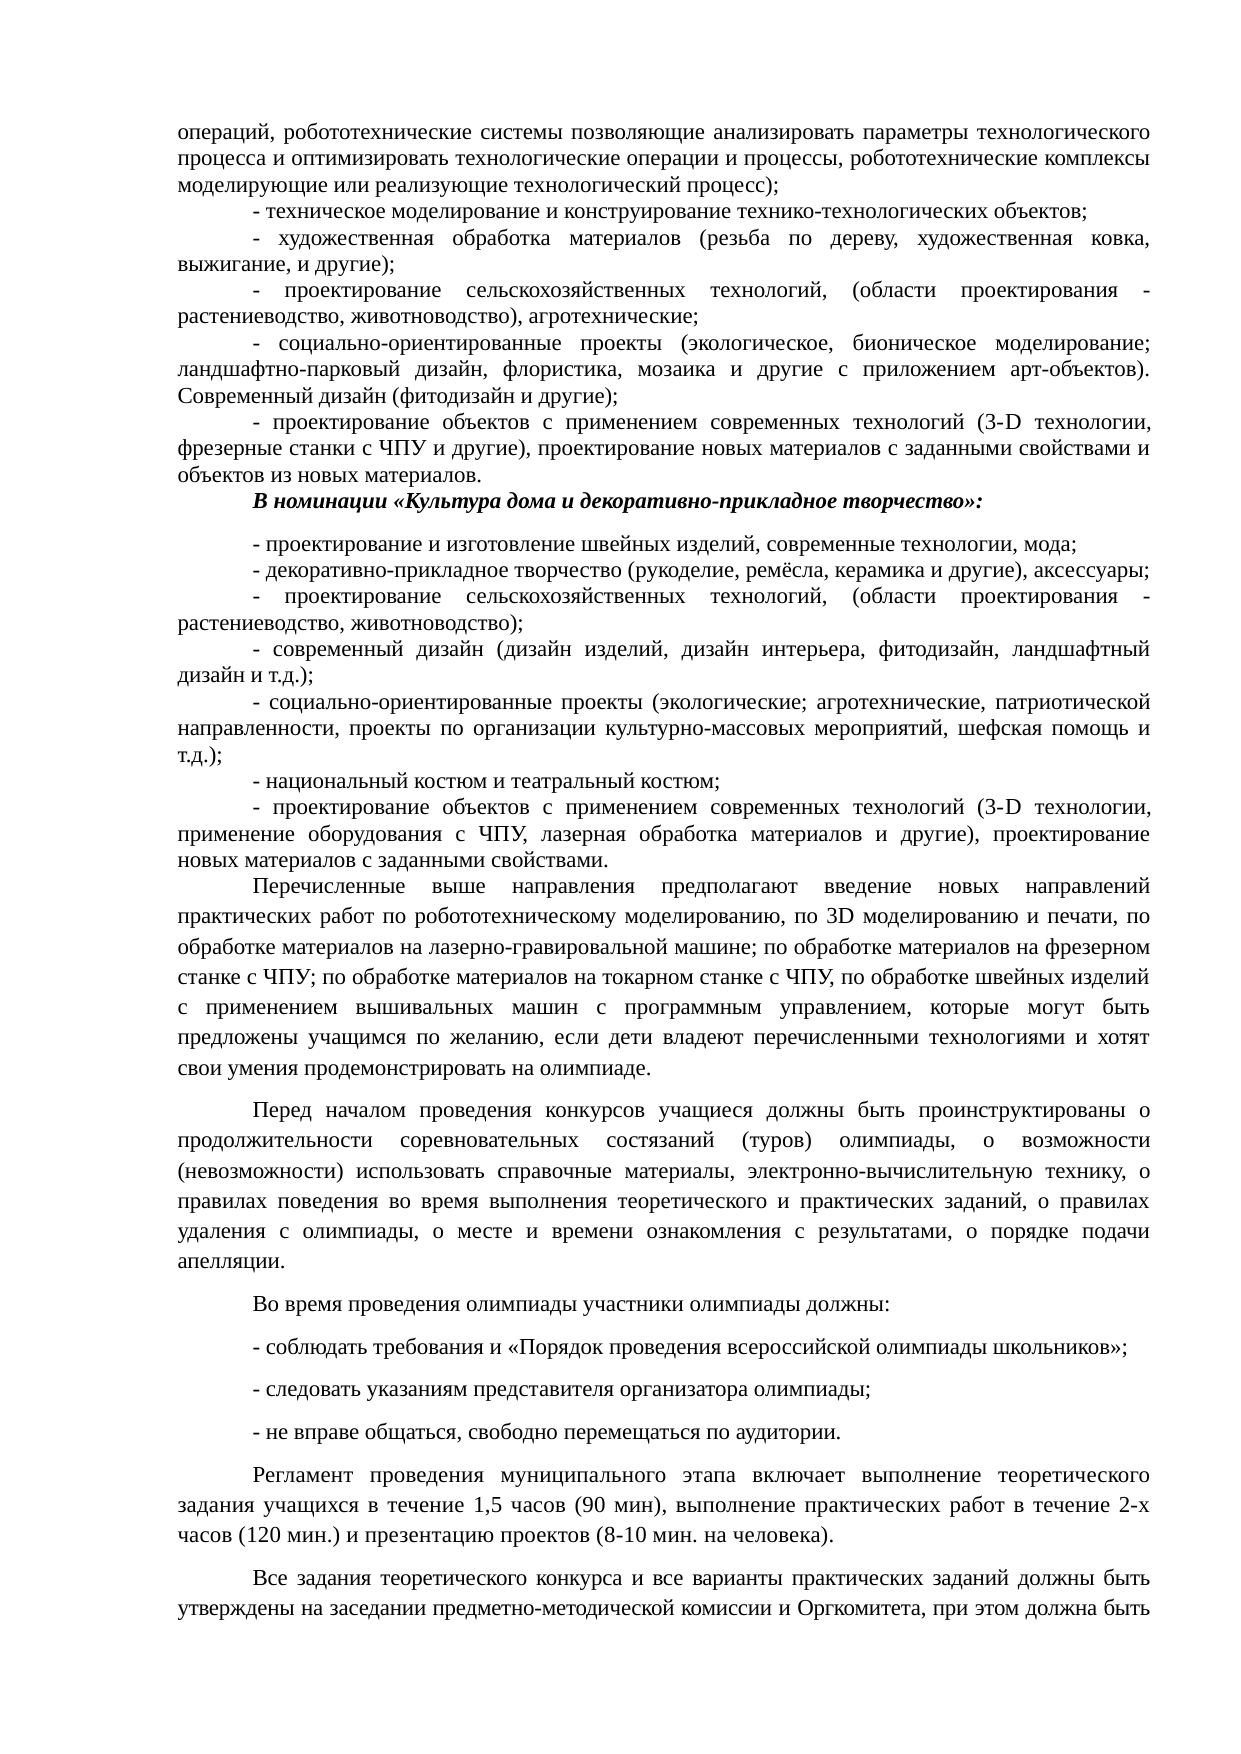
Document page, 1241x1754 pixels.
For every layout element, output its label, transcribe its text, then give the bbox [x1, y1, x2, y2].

text Во время проведения олимпиады участники олимпиады должны: [177, 1290, 1152, 1316]
list - художественная обработка материалов (резьба по дереву, художественная ковка, выжигание, и другие); [177, 223, 1152, 276]
text - не вправе общаться, свободно перемещаться по аудитории. [177, 1418, 1152, 1444]
list - техническое моделирование и конструирование технико-технологических объектов; [177, 197, 1152, 223]
text Перед началом проведения конкурсов учащиеся должны быть проинструктированы о продолжительности соревновательных состязаний (туров) олимпиады, о возможности (невозможности) использовать справочные материалы, электронно-вычислительную технику, о правилах поведения во время выполнения теоретического и практических заданий, о правилах удаления с олимпиады, о месте и времени ознакомления с результатами, о порядке подачи апелляции. [177, 1096, 1152, 1274]
list - проектирование сельскохозяйственных технологий, (области проектирования - растениеводство, животноводство); [177, 582, 1152, 635]
list операций, робототехнические системы позволяющие анализировать параметры технологического процесса и оптимизировать технологические операции и процессы, робототехнические комплексы моделирующие или реализующие технологический процесс); [177, 118, 1152, 197]
list - проектирование и изготовление швейных изделий, современные технологии, мода; [177, 530, 1152, 556]
list - проектирование сельскохозяйственных технологий, (области проектирования - растениеводство, животноводство), агротехнические; [177, 276, 1152, 329]
list - современный дизайн (дизайн изделий, дизайн интерьера, фитодизайн, ландшафтный дизайн и т.д.); [177, 635, 1152, 688]
list - проектирование объектов с применением современных технологий (3-D технологии, фрезерные станки с ЧПУ и другие), проектирование новых материалов с заданными свойствами и объектов из новых материалов. [177, 408, 1152, 487]
text - следовать указаниям представителя организатора олимпиады; [177, 1376, 1152, 1402]
text В номинации «Культура дома и декоративно-прикладное творчество»: [177, 487, 1152, 513]
list - национальный костюм и театральный костюм; [177, 767, 1152, 793]
text Все задания теоретического конкурса и все варианты практических заданий должны быть утверждены на заседании предметно-методической комиссии и Оргкомитета, при этом должна быть [177, 1564, 1152, 1621]
list - декоративно-прикладное творчество (рукоделие, ремёсла, керамика и другие), аксессуары; [177, 556, 1152, 582]
list - социально-ориентированные проекты (экологические; агротехнические, патриотической направленности, проекты по организации культурно-массовых мероприятий, шефская помощь и т.д.); [177, 688, 1152, 767]
text - соблюдать требования и «Порядок проведения всероссийской олимпиады школьников»; [177, 1333, 1152, 1359]
text Регламент проведения муниципального этапа включает выполнение теоретического задания учащихся в течение 1,5 часов (90 мин), выполнение практических работ в течение 2-х часов (120 мин.) и презентацию проектов (8-10 мин. на человека). [177, 1461, 1152, 1548]
text Перечисленные выше направления предполагают введение новых направлений практических работ по робототехническому моделированию, по 3D моделированию и печати, по обработке материалов на лазерно-гравировальной машине; по обработке материалов на фрезерном станке с ЧПУ; по обработке материалов на токарном станке с ЧПУ, по обработке швейных изделий с применением вышивальных машин с программным управлением, которые могут быть предложены учащимся по желанию, если дети владеют перечисленными технологиями и хотят свои умения продемонстрировать на олимпиаде. [177, 872, 1152, 1080]
list - социально-ориентированные проекты (экологическое, бионическое моделирование; ландшафтно-парковый дизайн, флористика, мозаика и другие с приложением арт-объектов). Современный дизайн (фитодизайн и другие); [177, 329, 1152, 408]
list - проектирование объектов с применением современных технологий (3-D технологии, применение оборудования с ЧПУ, лазерная обработка материалов и другие), проектирование новых материалов с заданными свойствами. [177, 793, 1152, 872]
